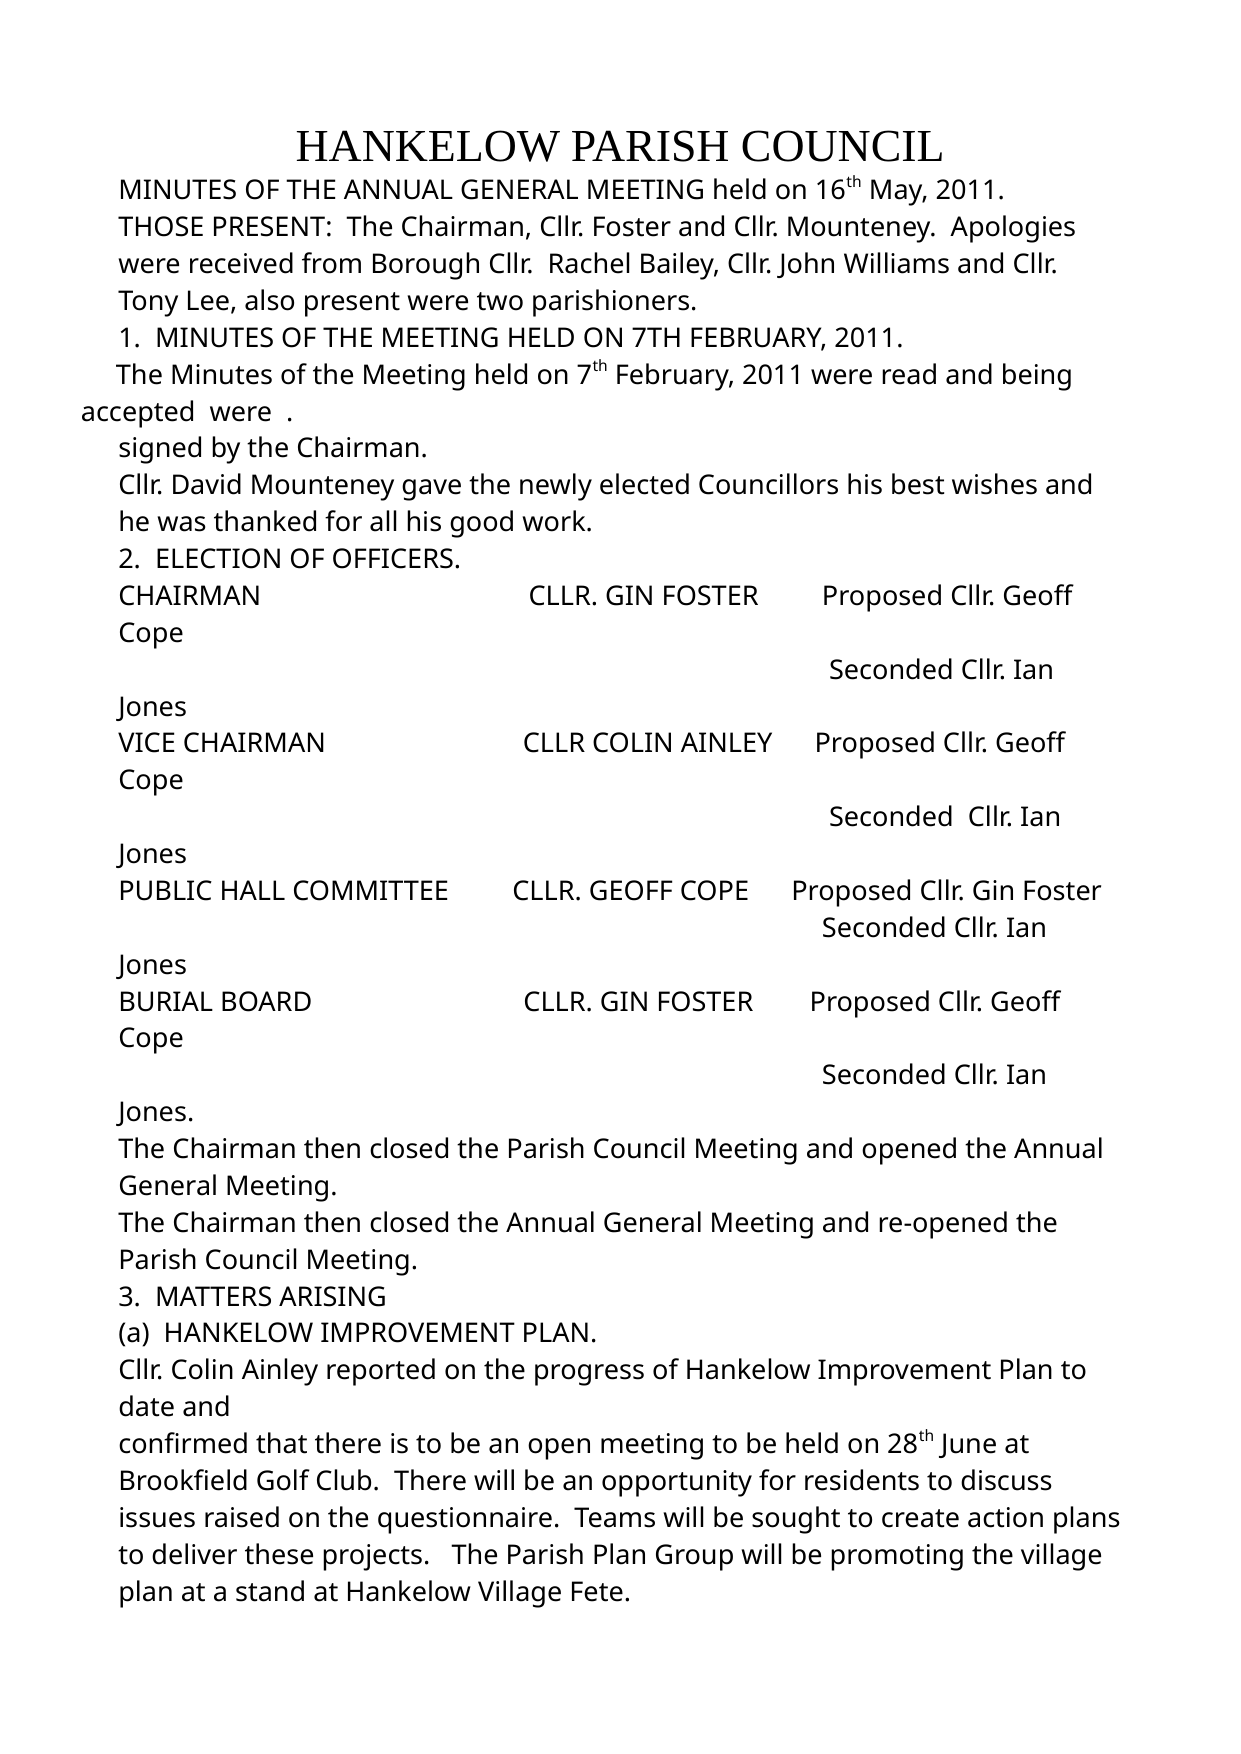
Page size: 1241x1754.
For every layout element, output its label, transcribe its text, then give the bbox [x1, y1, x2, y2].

text confirmed that there is to be an open meeting to be held on 28th June at Brookfield Golf Club. There will be an opportunity for residents to discuss issues raised on the questionnaire. Teams will be sought to create action plans to deliver these projects. The Parish Plan Group will be promoting the village plan at a stand at Hankelow Village Fete. [118, 1424, 1122, 1609]
text THOSE PRESENT: The Chairman, Cllr. Foster and Cllr. Mounteney. Apologies were received from Borough Cllr. Rachel Bailey, Cllr. John Williams and Cllr. Tony Lee, also present were two parishioners. [118, 208, 1122, 318]
list 1. MINUTES OF THE MEETING HELD ON 7TH FEBRUARY, 2011. [81, 318, 1122, 355]
text (a) HANKELOW IMPROVEMENT PLAN. [118, 1314, 1122, 1351]
text HANKELOW PARISH COUNCIL [118, 118, 1122, 171]
text The Chairman then closed the Annual General Meeting and re-opened the Parish Council Meeting. [118, 1203, 1122, 1277]
text The Chairman then closed the Parish Council Meeting and opened the Annual General Meeting. [118, 1129, 1122, 1203]
text Seconded Cllr. Ian Jones [118, 798, 1122, 871]
text MINUTES OF THE ANNUAL GENERAL MEETING held on 16th May, 2011. [118, 171, 1122, 208]
text CHAIRMAN CLLR. GIN FOSTER Proposed Cllr. Geoff Cope [118, 576, 1122, 650]
text Cllr. David Mounteney gave the newly elected Councillors his best wishes and he was thanked for all his good work. [118, 466, 1122, 539]
text PUBLIC HALL COMMITTEE CLLR. GEOFF COPE Proposed Cllr. Gin Foster [118, 871, 1122, 908]
text signed by the Chairman. [118, 429, 1122, 466]
text Seconded Cllr. Ian Jones [118, 908, 1122, 982]
text VICE CHAIRMAN CLLR COLIN AINLEY Proposed Cllr. Geoff Cope [118, 724, 1122, 798]
text BURIAL BOARD CLLR. GIN FOSTER Proposed Cllr. Geoff Cope [118, 982, 1122, 1056]
text Seconded Cllr. Ian Jones. [118, 1056, 1122, 1129]
list The Minutes of the Meeting held on 7th February, 2011 were read and being accepted were . [81, 355, 1122, 429]
text Cllr. Colin Ainley reported on the progress of Hankelow Improvement Plan to date and [118, 1351, 1122, 1424]
text Seconded Cllr. Ian Jones [118, 650, 1122, 724]
list 3. MATTERS ARISING [81, 1277, 1122, 1314]
list 2. ELECTION OF OFFICERS. [118, 539, 1122, 576]
